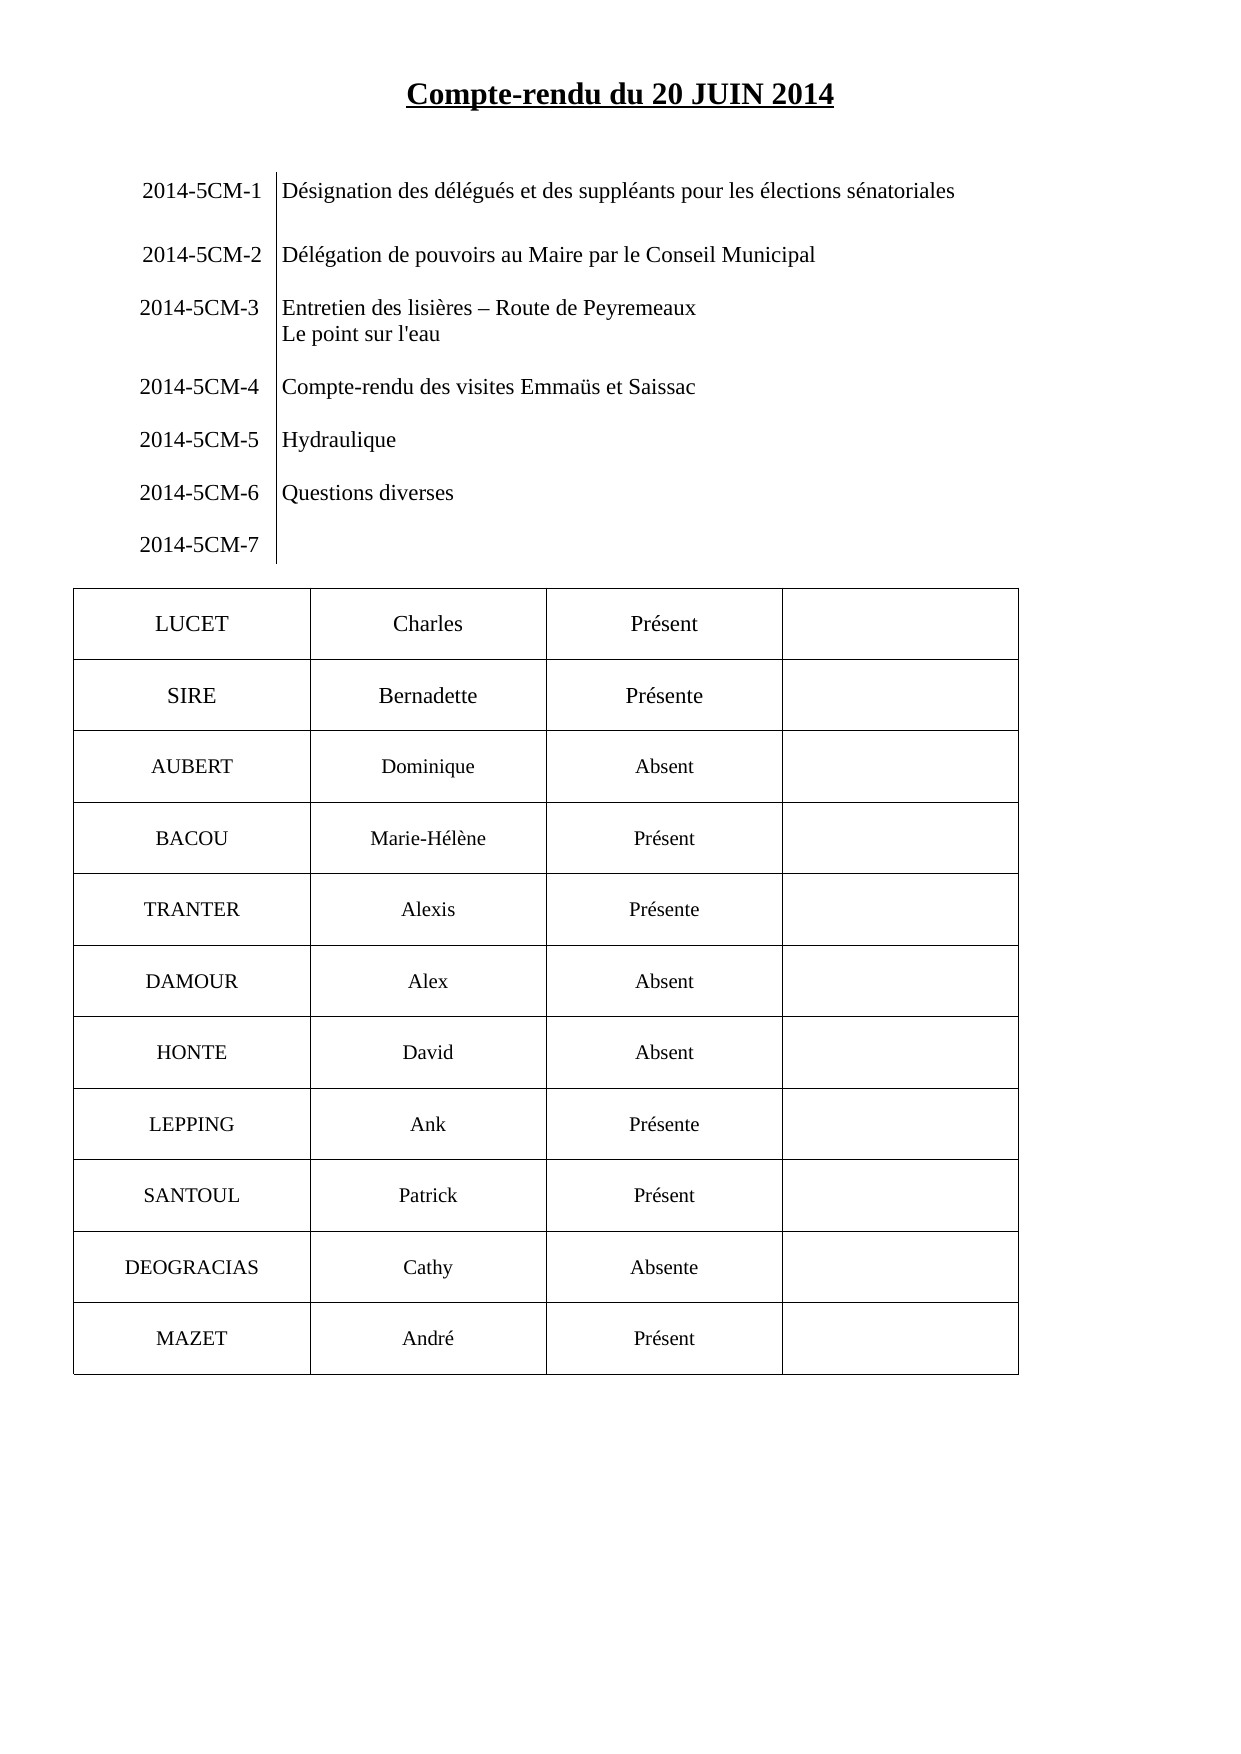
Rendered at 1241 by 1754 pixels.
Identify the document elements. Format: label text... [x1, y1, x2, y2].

table_cell [783, 731, 1018, 802]
table_cell Présent [547, 1160, 782, 1231]
table_cell HONTE [74, 1017, 310, 1088]
table_cell Absente [547, 1232, 782, 1302]
table_cell Présente [547, 1089, 782, 1159]
table_header Désignation des délégués et des suppléants pour les élections sénatoriales [277, 172, 979, 236]
table_cell Ank [311, 1089, 546, 1159]
table_cell BACOU [74, 803, 310, 873]
table_cell Absent [547, 1017, 782, 1088]
table_cell Bernadette [311, 660, 546, 730]
table_cell Patrick [311, 1160, 546, 1231]
table_cell DAMOUR [74, 946, 310, 1016]
table_cell [783, 1017, 1018, 1088]
table_cell Absent [547, 731, 782, 802]
table_cell [783, 1089, 1018, 1159]
table_cell [783, 1160, 1018, 1231]
table_cell [783, 946, 1018, 1016]
table_cell [783, 1303, 1018, 1373]
table_cell Cathy [311, 1232, 546, 1302]
table_cell [783, 874, 1018, 945]
table_cell [783, 660, 1018, 730]
table_header [783, 589, 1018, 659]
table_cell AUBERT [74, 731, 310, 802]
table_cell SANTOUL [74, 1160, 310, 1231]
table_cell [783, 803, 1018, 873]
table_cell Présente [547, 660, 782, 730]
table_header LUCET [74, 589, 310, 659]
table_header Charles [311, 589, 546, 659]
table_cell TRANTER [74, 874, 310, 945]
table_cell Délégation de pouvoirs au Maire par le Conseil Municipal Entretien des lisières – Route de Peyremeaux Le point sur l'eau Compte-rendu des visites Emmaüs et Saissac Hydraulique Questions diverses [277, 236, 979, 563]
table_cell Alex [311, 946, 546, 1016]
table_cell DEOGRACIAS [74, 1232, 310, 1302]
table_cell Présent [547, 1303, 782, 1373]
table_cell Présente [547, 874, 782, 945]
text Compte-rendu du 20 JUIN 2014 [75, 75, 1165, 111]
table_cell [783, 1232, 1018, 1302]
table_cell Marie-Hélène [311, 803, 546, 873]
table_cell LEPPING [74, 1089, 310, 1159]
table_header 2014-5CM-1 [123, 172, 276, 236]
table_cell SIRE [74, 660, 310, 730]
table_cell Absent [547, 946, 782, 1016]
table_cell Dominique [311, 731, 546, 802]
table_cell 2014-5CM-2 2014-5CM-3 2014-5CM-4 2014-5CM-5 2014-5CM-6 2014-5CM-7 [123, 236, 276, 563]
table_cell David [311, 1017, 546, 1088]
table_cell Alexis [311, 874, 546, 945]
table_cell MAZET [74, 1303, 310, 1373]
table_cell Présent [547, 803, 782, 873]
table_cell André [311, 1303, 546, 1373]
table_header Présent [547, 589, 782, 659]
